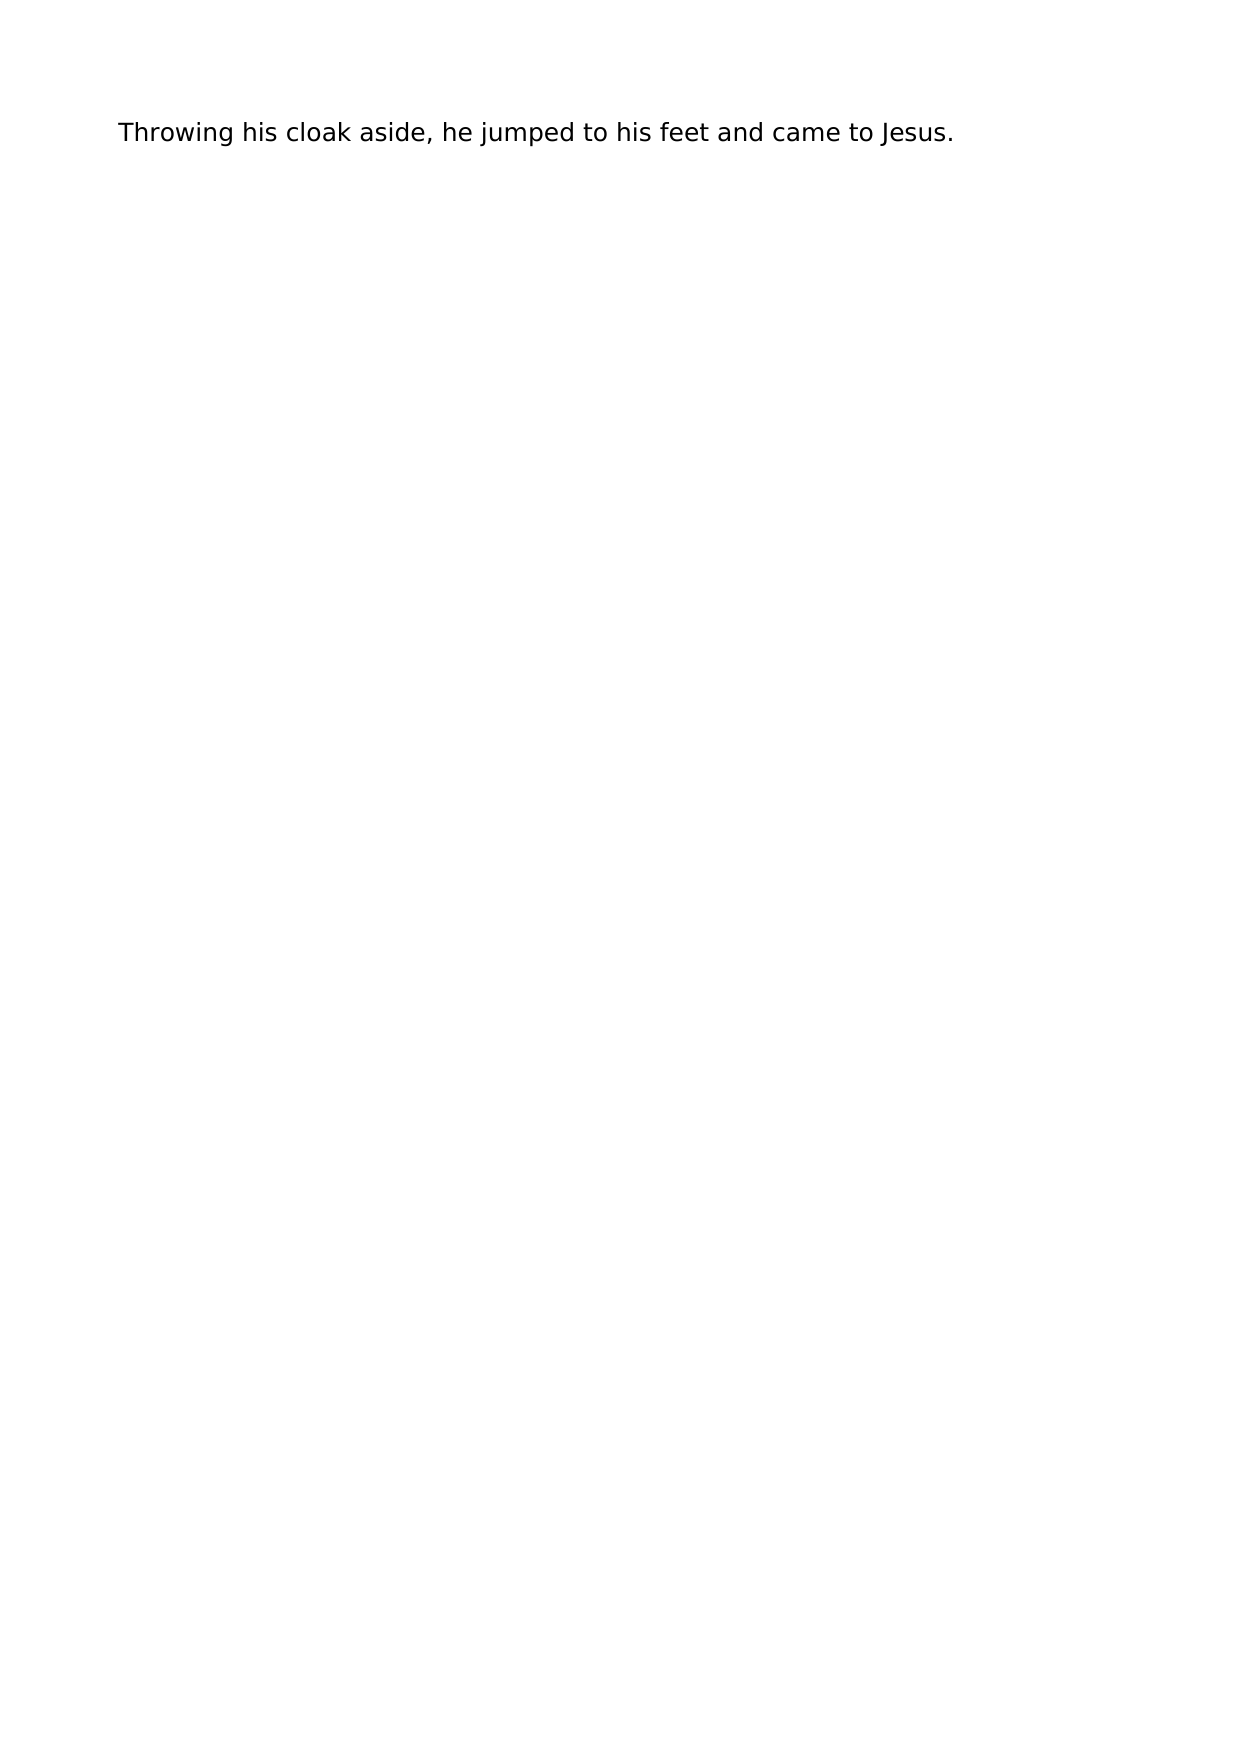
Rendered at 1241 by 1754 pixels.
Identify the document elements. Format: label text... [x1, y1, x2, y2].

text Throwing his cloak aside, he jumped to his feet and came to Jesus. [118, 118, 1122, 147]
